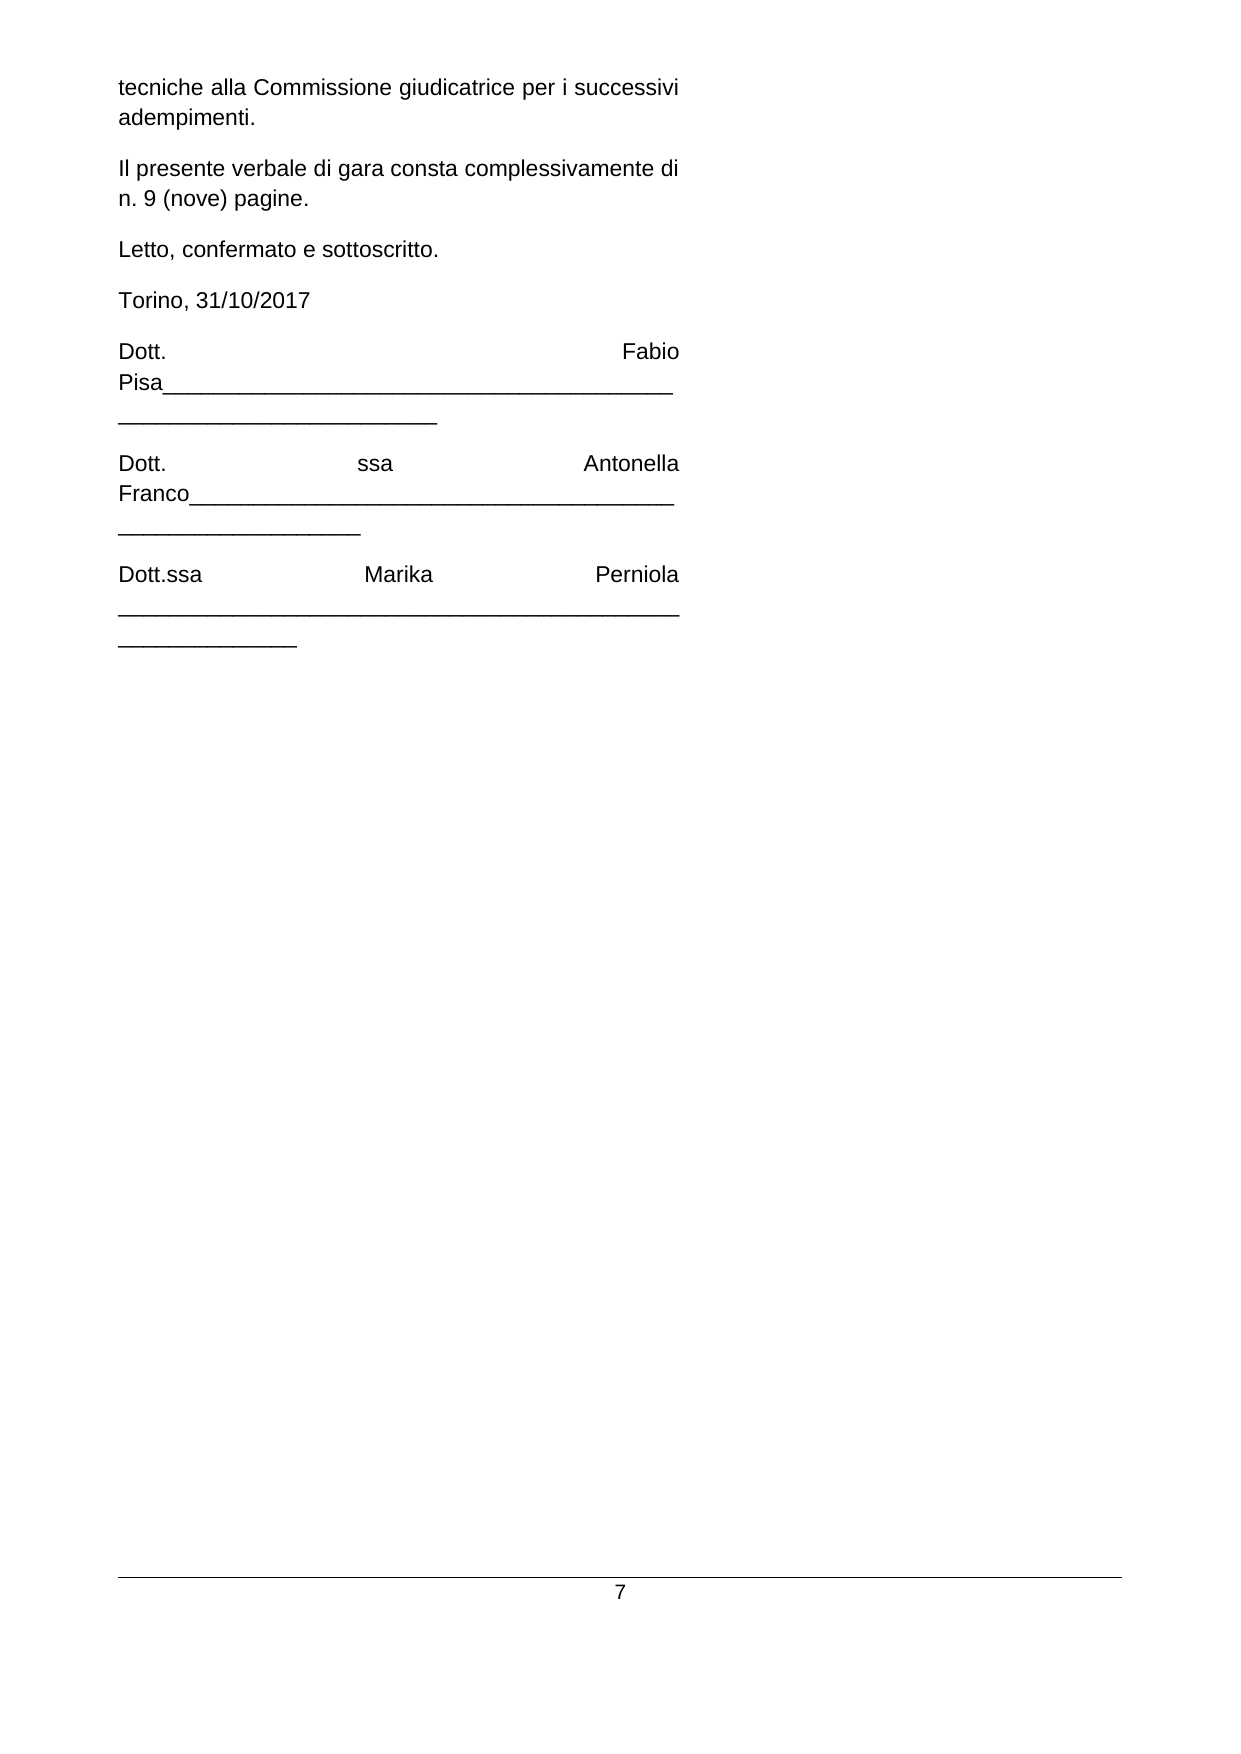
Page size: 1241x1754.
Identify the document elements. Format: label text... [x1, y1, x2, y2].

text Torino, 31/10/2017 [118, 287, 679, 314]
text ______________ [118, 617, 679, 648]
text Dott. Fabio Pisa_________________________________________________________________ [118, 338, 679, 425]
text Dott.ssa Marika Perniola ____________________________________________ [118, 561, 679, 615]
text Dott. ssa Antonella Franco_________________________________________________________ [118, 450, 679, 537]
text Letto, confermato e sottoscritto. [118, 236, 679, 263]
text Alle ore 12:45 il Presidente dichiara chiusa la seduta trasmettendo il verbale alla Stazione Appaltante per le attività di competenza e le offerte tecniche alla Commissione giudicatrice per i successivi adempimenti. [118, 74, 679, 130]
text Il presente verbale di gara consta complessivamente di n. 9 (nove) pagine. [118, 155, 679, 212]
